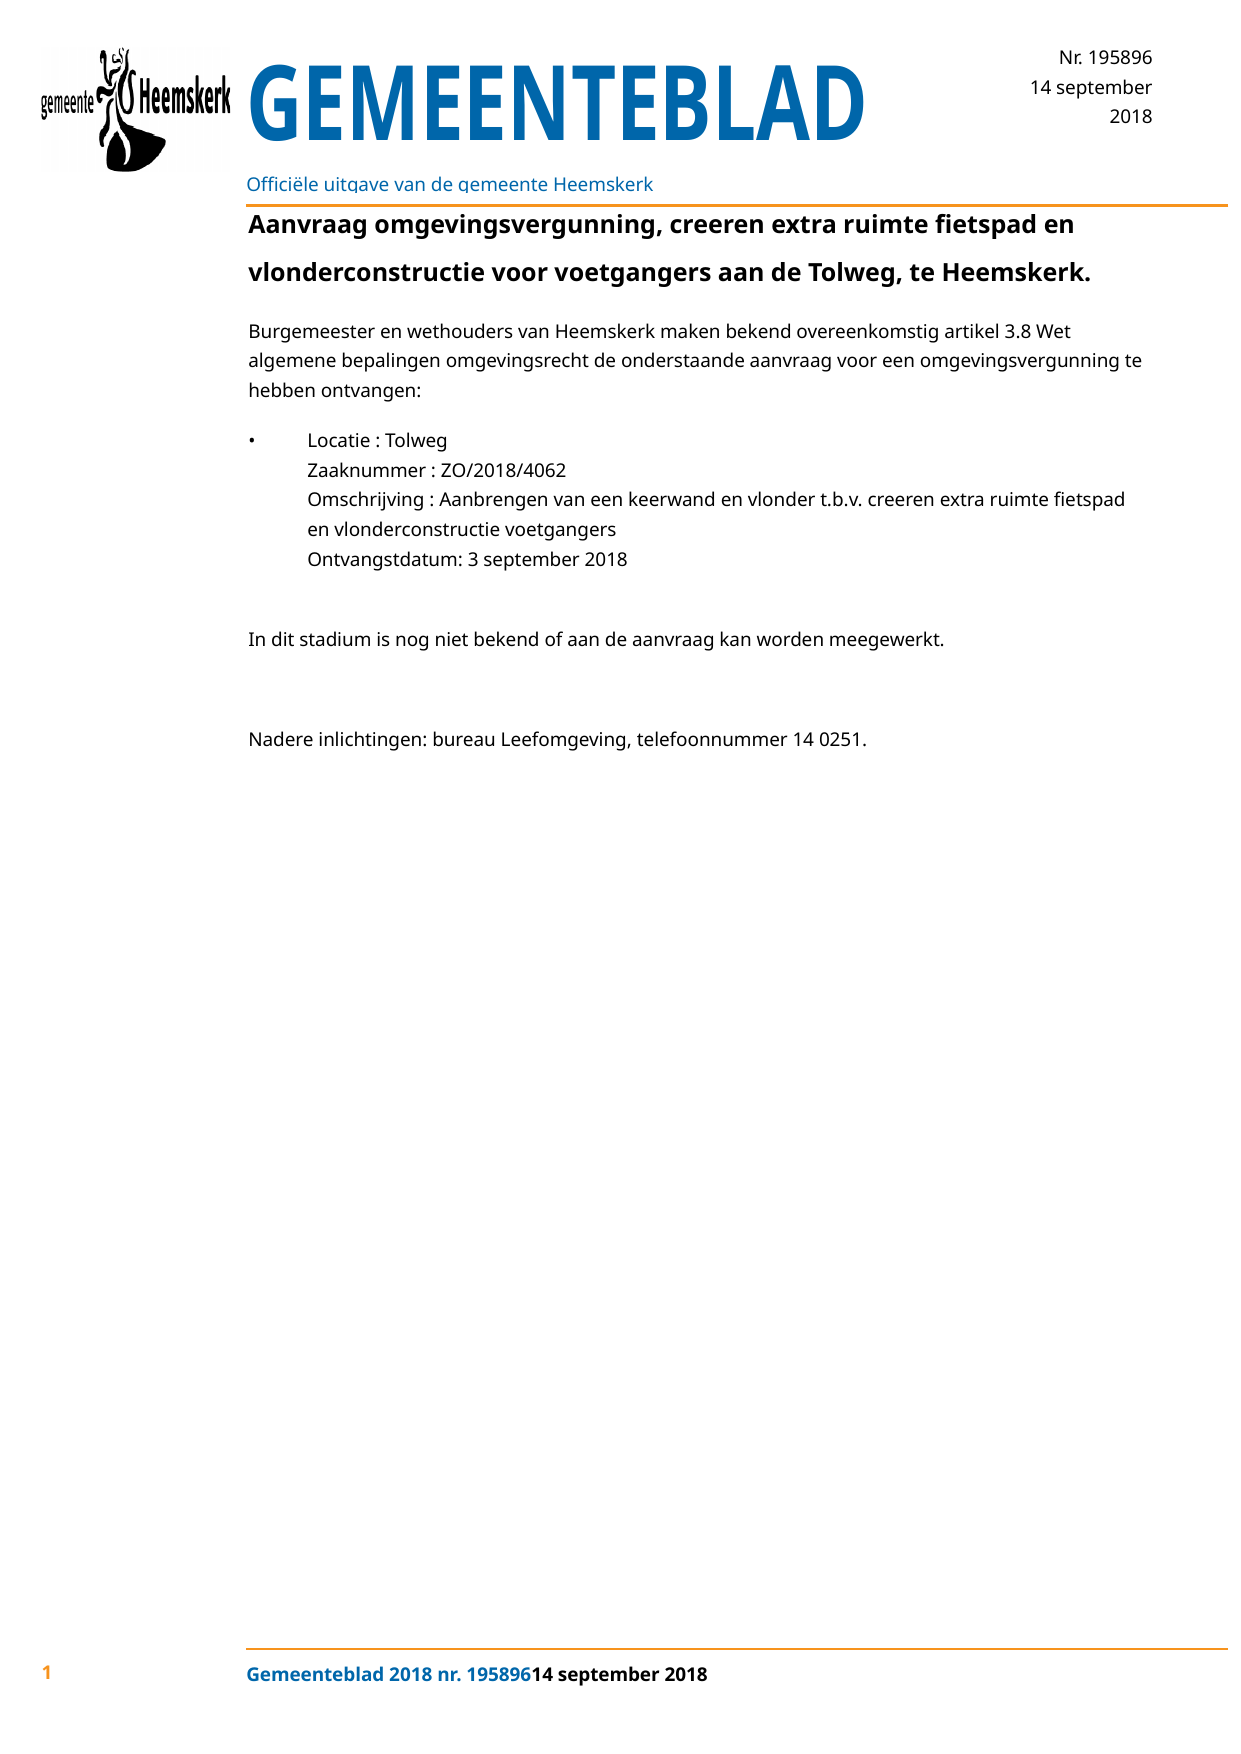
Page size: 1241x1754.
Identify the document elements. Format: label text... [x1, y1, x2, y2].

picture [41, 47, 231, 172]
list Locatie : Tolweg [248, 427, 1152, 453]
list Omschrijving : Aanbrengen van een keerwand en vlonder t.b.v. creeren extra ruimte fietspad en vlonderconstructie voetgangers [248, 487, 1152, 542]
text In dit stadium is nog niet bekend of aan de aanvraag kan worden meegewerkt. [248, 626, 1152, 652]
list Zaaknummer : ZO/2018/4062 [248, 457, 1152, 483]
text Aanvraag omgevingsvergunning, creeren extra ruimte fietspad en vlonderconstructie voor voetgangers aan de Tolweg, te Heemskerk. [248, 207, 1152, 288]
list Ontvangstdatum: 3 september 2018 [248, 546, 1152, 572]
text Nadere inlichtingen: bureau Leefomgeving, telefoonnummer 14 0251. [248, 727, 1152, 752]
text Burgemeester en wethouders van Heemskerk maken bekend overeenkomstig artikel 3.8 Wet algemene bepalingen omgevingsrecht de onderstaande aanvraag voor een omgevingsvergunning te hebben ontvangen: [248, 318, 1152, 403]
